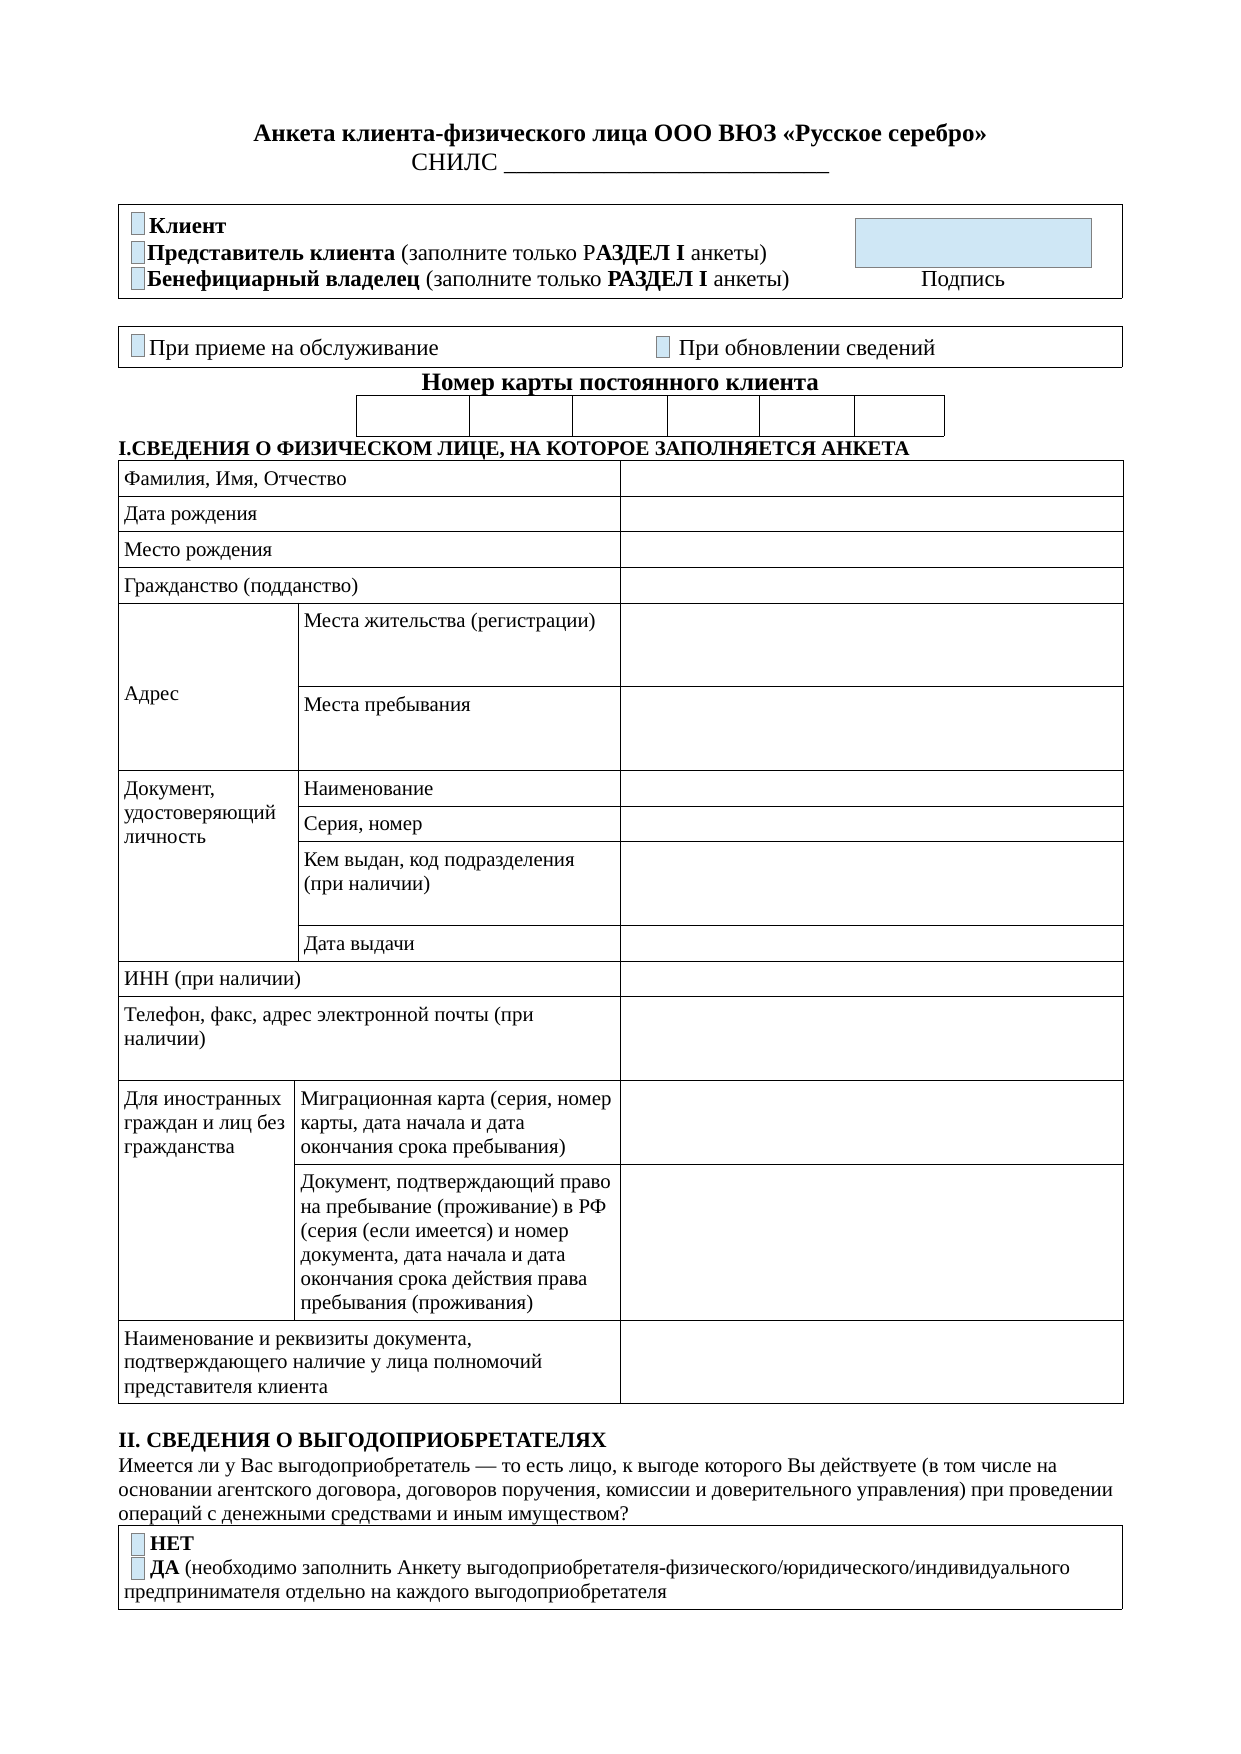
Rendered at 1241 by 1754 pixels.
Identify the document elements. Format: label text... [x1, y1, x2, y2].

table_cell Дата выдачи [299, 926, 620, 961]
table_cell ИНН (при наличии) [119, 962, 620, 996]
table_header [760, 396, 854, 436]
table_cell [621, 842, 1123, 925]
table_header [668, 396, 759, 436]
table_header [357, 396, 469, 436]
text I.СВЕДЕНИЯ О ФИЗИЧЕСКОМ ЛИЦЕ, НА КОТОРОЕ ЗАПОЛНЯЕТСЯ АНКЕТА [118, 436, 1122, 460]
table_cell [621, 807, 1123, 841]
table_cell Кем выдан, код подразделения (при наличии) [299, 842, 620, 925]
table_header Фамилия, Имя, Отчество [119, 461, 620, 496]
text Анкета клиента-физического лица ООО ВЮЗ «Русское серебро» [118, 118, 1122, 147]
table_cell [621, 1165, 1123, 1319]
table_header [855, 396, 944, 436]
table_cell [621, 497, 1123, 531]
table_cell [621, 568, 1123, 602]
table_cell [621, 771, 1123, 806]
table_cell Документ, подтверждающий право на пребывание (проживание) в РФ (серия (если имеется) и номер документа, дата начала и дата окончания срока действия права пребывания (проживания) [295, 1165, 620, 1319]
table_cell Адрес [119, 604, 298, 770]
table_header При приеме на обслуживание При обновлении сведений [119, 327, 1122, 367]
table_cell Место рождения [119, 532, 620, 567]
table_cell Для иностранных граждан и лиц без гражданства [119, 1081, 294, 1319]
table_cell Телефон, факс, адрес электронной почты (при наличии) [119, 997, 620, 1080]
text Имеется ли у Вас выгодоприобретатель — то есть лицо, к выгоде которого Вы действуете (в том числе на основании агентского договора, договоров поручения, комиссии и доверительного управления) при проведении операций с денежными средствами и иным имуществом? [118, 1453, 1122, 1525]
table_header Клиент Представитель клиента (заполните только РАЗДЕЛ I анкеты) Бенефициарный владелец (заполните только РАЗДЕЛ I анкеты) Подпись [119, 205, 1122, 297]
text СНИЛС __________________________ [118, 147, 1122, 176]
table_cell Дата рождения [119, 497, 620, 531]
table_cell [621, 997, 1123, 1080]
table_cell [621, 1081, 1123, 1164]
text II. СВЕДЕНИЯ О ВЫГОДОПРИОБРЕТАТЕЛЯХ [118, 1427, 1122, 1453]
table_cell [621, 1321, 1123, 1403]
text Номер карты постоянного клиента [118, 368, 1122, 395]
table_cell Документ, удостоверяющий личность [119, 771, 298, 961]
table_cell Гражданство (подданство) [119, 568, 620, 602]
table_cell [621, 687, 1123, 770]
table_header [573, 396, 667, 436]
table_header [470, 396, 572, 436]
table_cell [621, 926, 1123, 961]
table_header НЕТ ДА (необходимо заполнить Анкету выгодоприобретателя-физического/юридического/индивидуального предпринимателя отдельно на каждого выгодоприобретателя [119, 1526, 1122, 1609]
table_cell Наименование [299, 771, 620, 806]
table_cell Миграционная карта (серия, номер карты, дата начала и дата окончания срока пребывания) [295, 1081, 620, 1164]
table_header [621, 461, 1123, 496]
table_cell Наименование и реквизиты документа, подтверждающего наличие у лица полномочий представителя клиента [119, 1321, 620, 1403]
table_cell Места жительства (регистрации) [299, 604, 620, 686]
table_cell Места пребывания [299, 687, 620, 770]
table_cell Серия, номер [299, 807, 620, 841]
table_cell [621, 962, 1123, 996]
table_cell [621, 532, 1123, 567]
table_cell [621, 604, 1123, 686]
